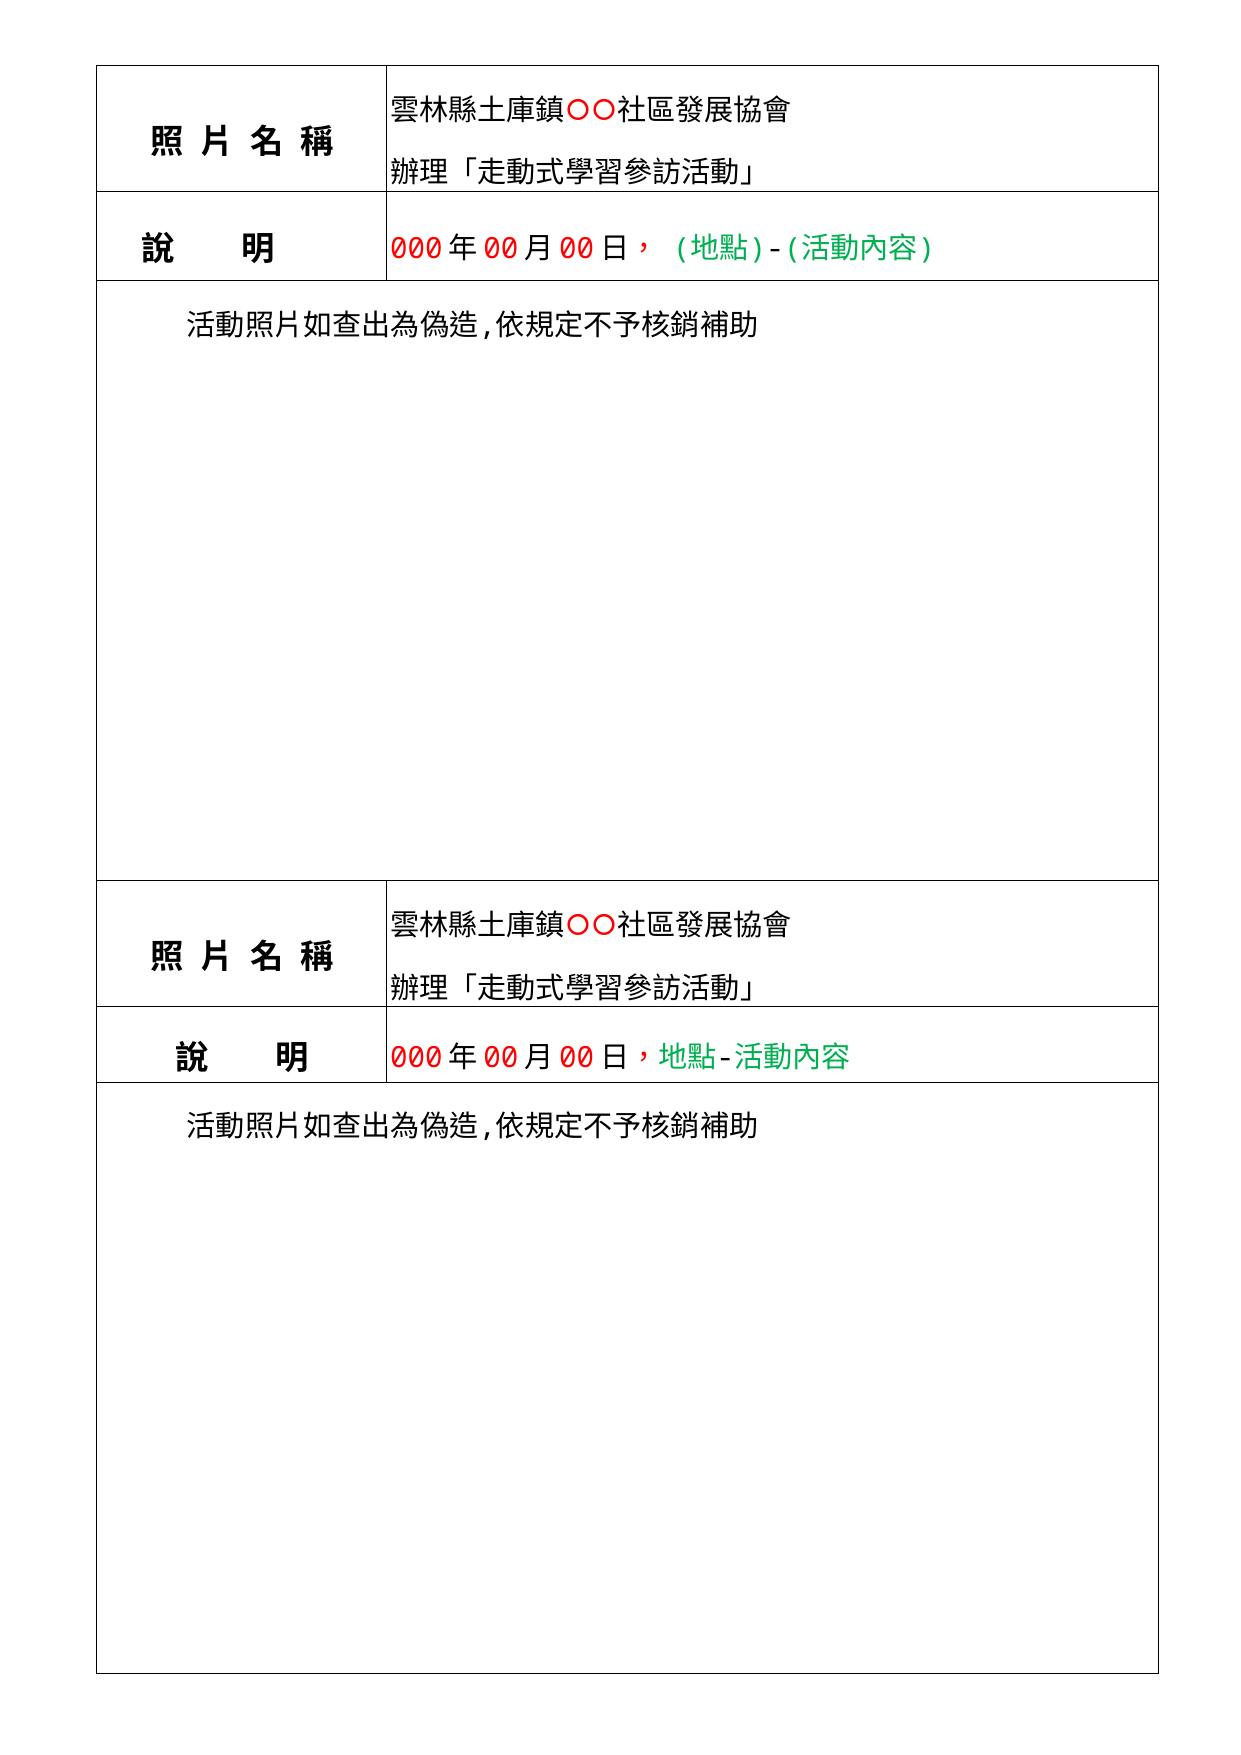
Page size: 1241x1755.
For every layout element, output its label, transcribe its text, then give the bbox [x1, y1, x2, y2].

table_cell 000年00月00日， (地點)-(活動內容) [387, 192, 1158, 280]
table_cell 說 明 [97, 192, 386, 280]
table_cell 雲林縣土庫鎮社區發展協會 辦理「走動式學習參訪活動」 [387, 881, 1158, 1006]
table_cell 說 明 [97, 1007, 386, 1082]
table_header 照 片 名 稱 [97, 66, 386, 191]
table_header 雲林縣土庫鎮社區發展協會 辦理「走動式學習參訪活動」 [387, 66, 1158, 191]
table_cell 照 片 名 稱 [97, 881, 386, 1006]
table_cell 活動照片如查出為偽造,依規定不予核銷補助 [97, 281, 1158, 880]
table_cell 000年00月00日，地點-活動內容 [387, 1007, 1158, 1082]
table_cell 活動照片如查出為偽造,依規定不予核銷補助 [97, 1083, 1158, 1673]
